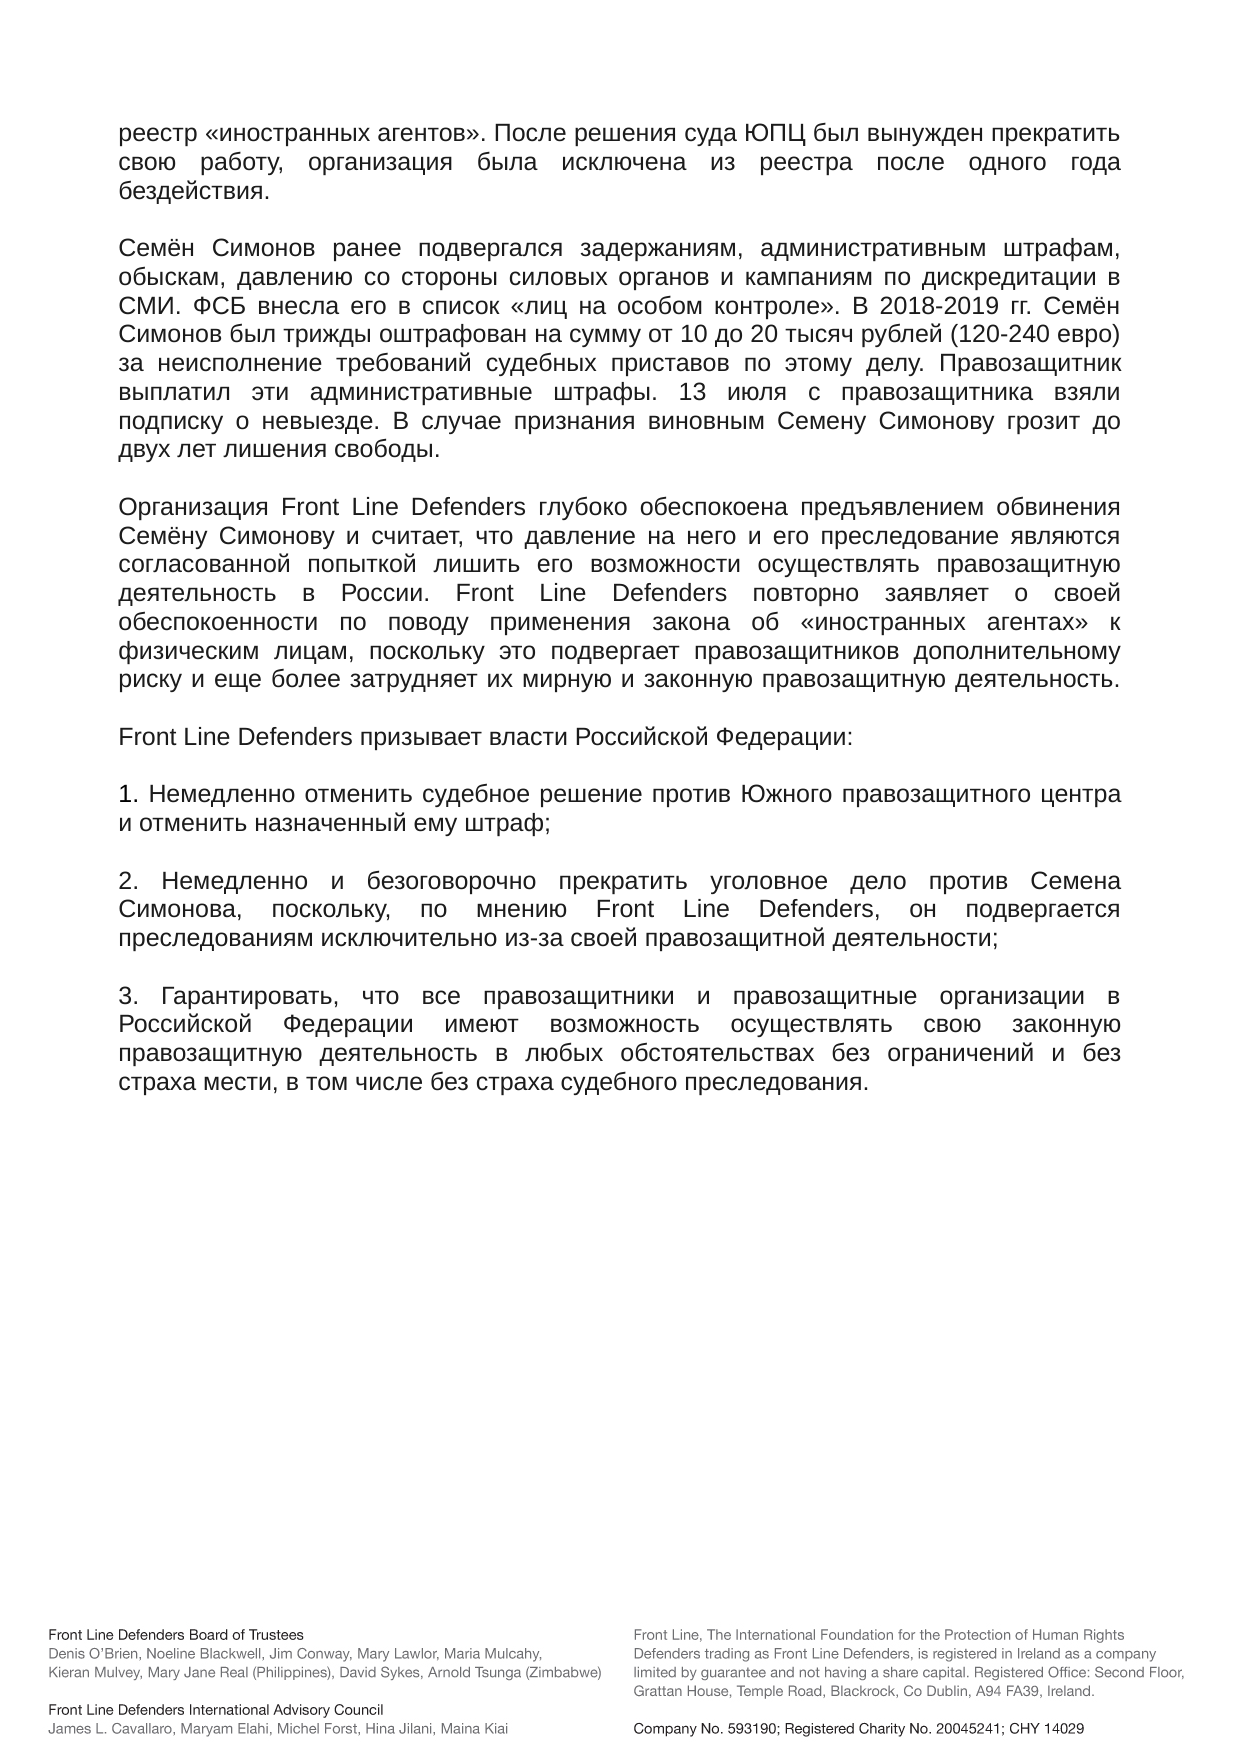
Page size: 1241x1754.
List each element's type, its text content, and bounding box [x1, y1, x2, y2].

text 3. Гарантировать, что все правозащитники и правозащитные организации в Российской Федерации имеют возможность осуществлять свою законную правозащитную деятельность в любых обстоятельствах без ограничений и без страха мести, в том числе без страха судебного преследования. [118, 981, 1122, 1096]
text Организация Front Line Defenders глубоко обеспокоена предъявлением обвинения Семёну Симонову и считает, что давление на него и его преследование являются согласованной попыткой лишить его возможности осуществлять правозащитную деятельность в России. Front Line Defenders повторно заявляет о своей обеспокоенности по поводу применения закона об «иностранных агентах» к физическим лицам, поскольку это подвергает правозащитников дополнительному риску и еще более затрудняет их мирную и законную правозащитную деятельность. Front Line Defenders призывает власти Российской Федерации: [118, 463, 1122, 751]
text реестр «иностранных агентов». После решения суда ЮПЦ был вынужден прекратить свою работу, организация была исключена из реестра после одного года бездействия. Семён Симонов ранее подвергался задержаниям, административным штрафам, обыскам, давлению со стороны силовых органов и кампаниям по дискредитации в СМИ. ФСБ внесла его в список «лиц на особом контроле». В 2018-2019 гг. Семён Симонов был трижды оштрафован на сумму от 10 до 20 тысяч рублей (120-240 евро) за неисполнение требований судебных приставов по этому делу. Правозащитник выплатил эти административные штрафы. 13 июля с правозащитника взяли подписку о невыезде. В случае признания виновным Семену Симонову грозит до двух лет лишения свободы. [118, 118, 1122, 463]
picture [1, 1606, 1240, 1754]
text 1. Немедленно отменить судебное решение против Южного правозащитного центра и отменить назначенный ему штраф; [118, 779, 1122, 837]
text 2. Немедленно и безоговорочно прекратить уголовное дело против Семена Симонова, поскольку, по мнению Front Line Defenders, он подвергается преследованиям исключительно из-за своей правозащитной деятельности; [118, 866, 1122, 952]
